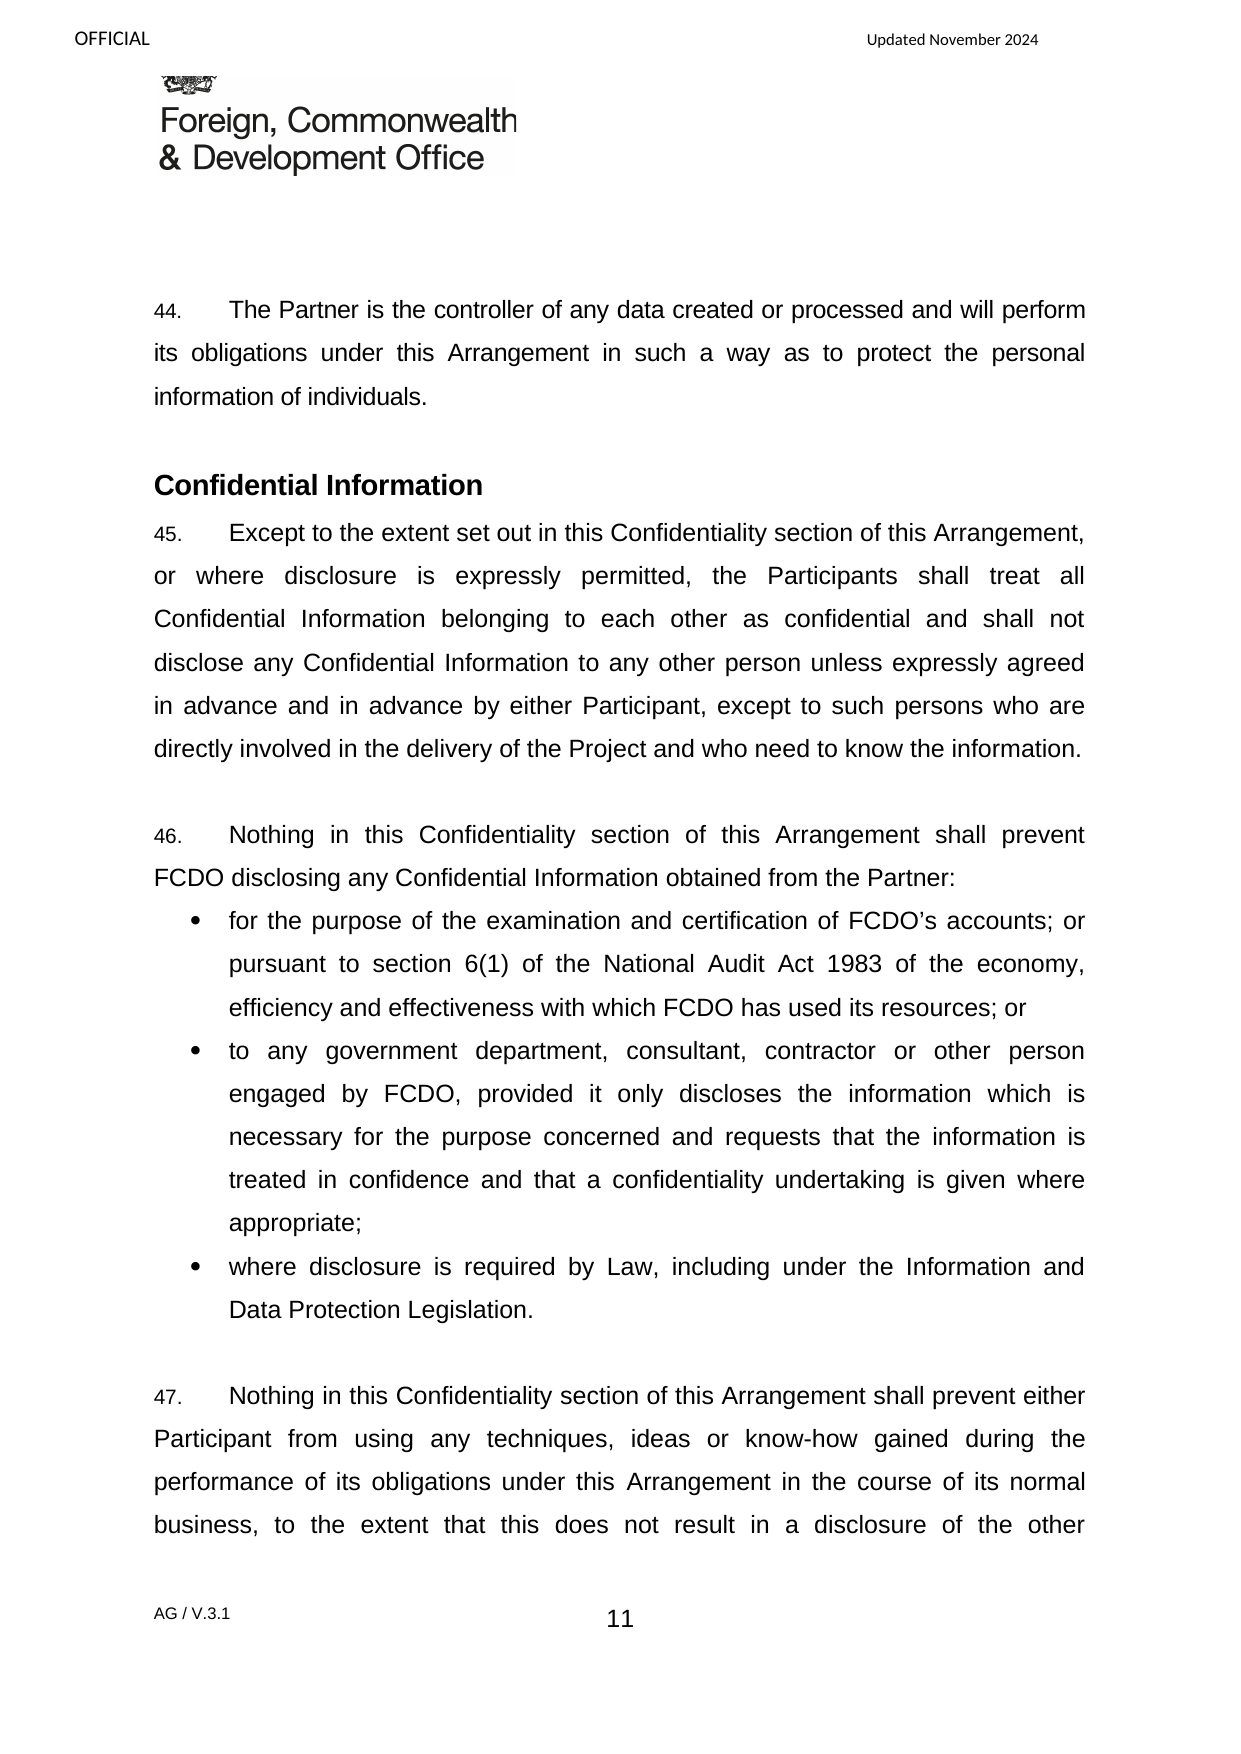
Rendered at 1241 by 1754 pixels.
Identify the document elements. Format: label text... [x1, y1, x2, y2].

list Nothing in this Confidentiality section of this Arrangement shall prevent FCDO disclosing any Confidential Information obtained from the Partner: [153, 820, 1087, 892]
list Except to the extent set out in this Confidentiality section of this Arrangement, or where disclosure is expressly permitted, the Participants shall treat all Confidential Information belonging to each other as confidential and shall not disclose any Confidential Information to any other person unless expressly agreed in advance and in advance by either Participant, except to such persons who are directly involved in the delivery of the Project and who need to know the information. [153, 518, 1087, 762]
list where disclosure is required by Law, including under the Information and Data Protection Legislation. [191, 1251, 1087, 1323]
text Confidential Information [153, 468, 1087, 501]
list to any government department, consultant, contractor or other person engaged by FCDO, provided it only discloses the information which is necessary for the purpose concerned and requests that the information is treated in confidence and that a confidentiality undertaking is given where appropriate; [191, 1036, 1087, 1237]
list The Partner is the controller of any data created or processed and will perform its obligations under this Arrangement in such a way as to protect the personal information of individuals. [153, 295, 1087, 410]
list Nothing in this Confidentiality section of this Arrangement shall prevent either Participant from using any techniques, ideas or know-how gained during the performance of its obligations under this Arrangement in the course of its normal business, to the extent that this does not result in a disclosure of the other [153, 1381, 1087, 1539]
list for the purpose of the examination and certification of FCDO’s accounts; or pursuant to section 6(1) of the National Audit Act 1983 of the economy, efficiency and effectiveness with which FCDO has used its resources; or [191, 906, 1087, 1021]
